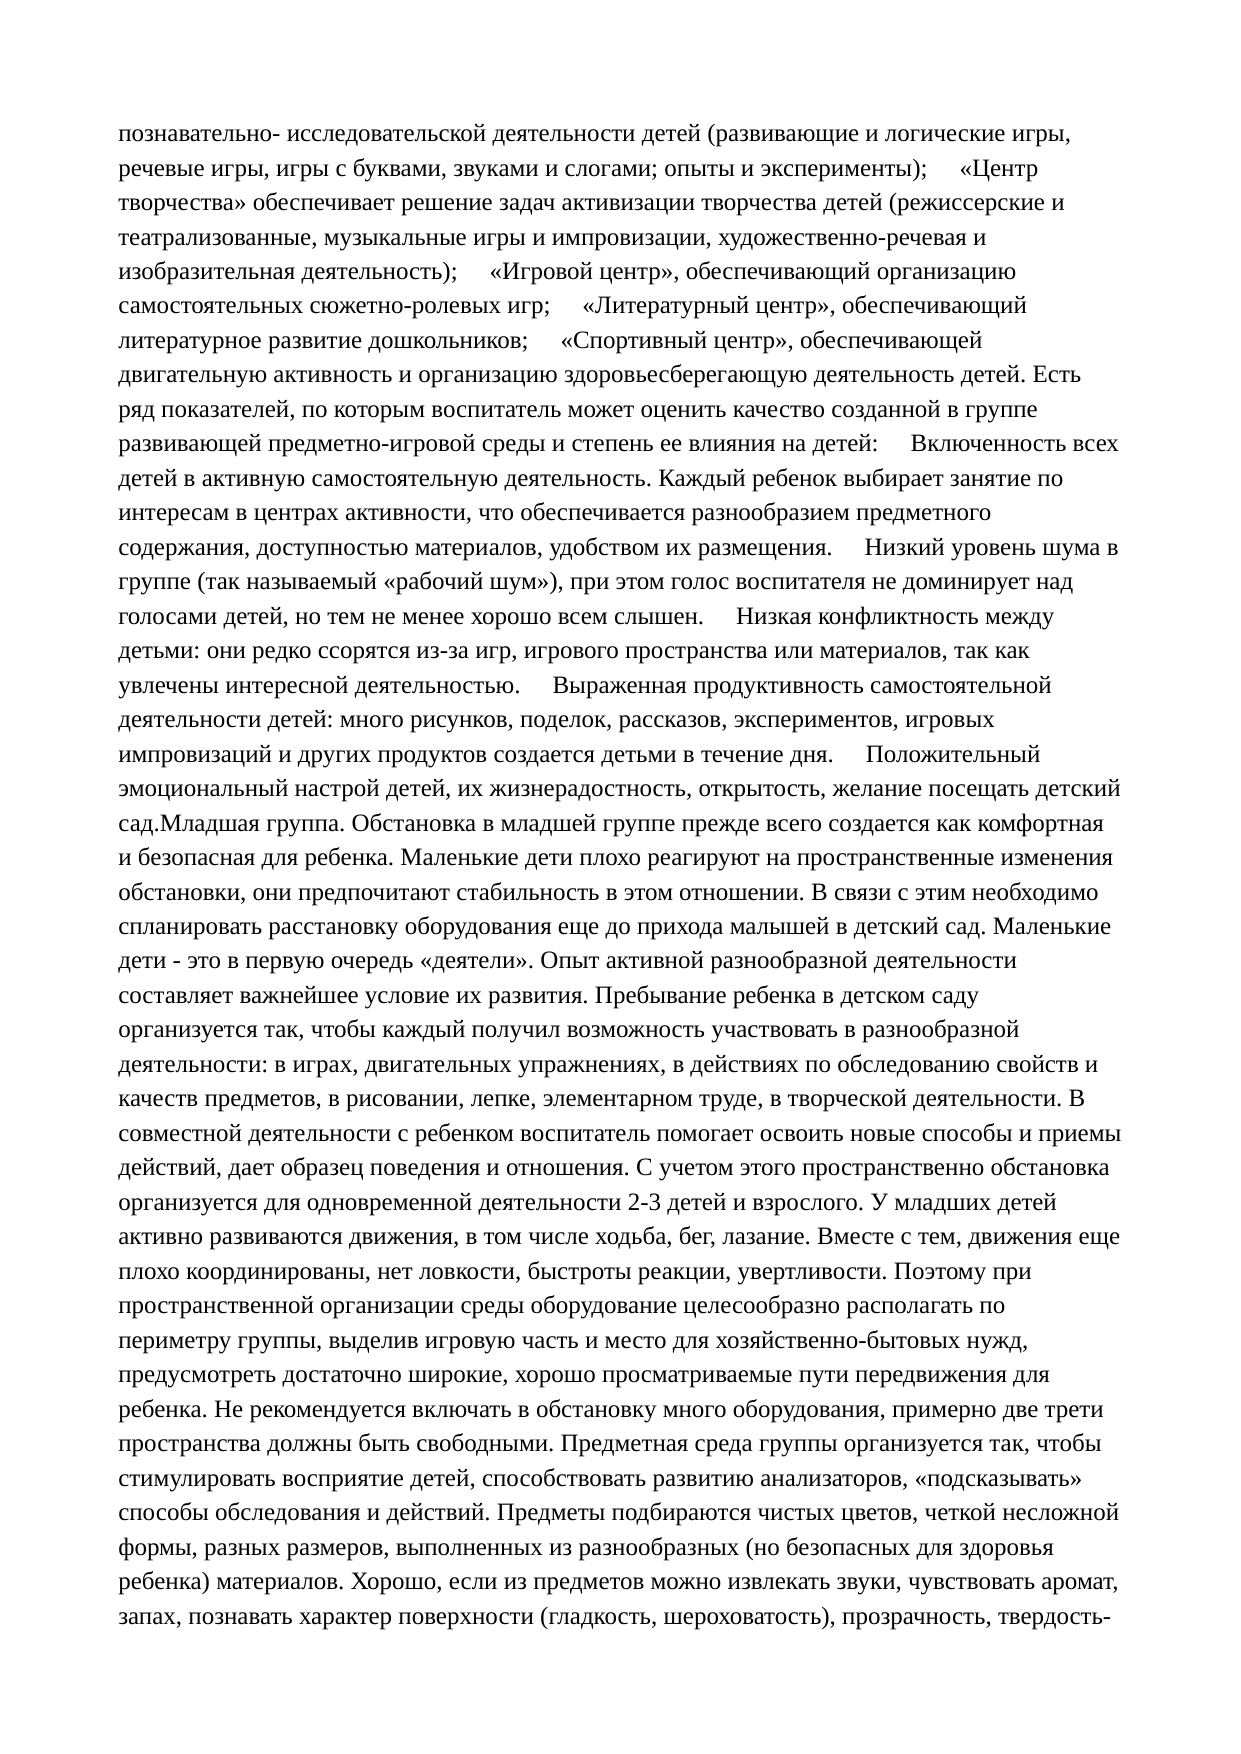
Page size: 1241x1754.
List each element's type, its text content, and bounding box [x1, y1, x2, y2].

text познавательно- исследовательской деятельности детей (развивающие и логические игры, речевые игры, игры с буквами, звуками и слогами; опыты и эксперименты);  «Центр творчества» обеспечивает решение задач активизации творчества детей (режиссерские и театрализованные, музыкальные игры и импровизации, художественно-речевая и изобразительная деятельность);  «Игровой центр», обеспечивающий организацию самостоятельных сюжетно-ролевых игр;  «Литературный центр», обеспечивающий литературное развитие дошкольников;  «Спортивный центр», обеспечивающей двигательную активность и организацию здоровьесберегающую деятельность детей. Есть ряд показателей, по которым воспитатель может оценить качество созданной в группе развивающей предметно-игровой среды и степень ее влияния на детей:  Включенность всех детей в активную самостоятельную деятельность. Каждый ребенок выбирает занятие по интересам в центрах активности, что обеспечивается разнообразием предметного содержания, доступностью материалов, удобством их размещения.  Низкий уровень шума в группе (так называемый «рабочий шум»), при этом голос воспитателя не доминирует над голосами детей, но тем не менее хорошо всем слышен.  Низкая конфликтность между детьми: они редко ссорятся из-за игр, игрового пространства или материалов, так как увлечены интересной деятельностью.  Выраженная продуктивность самостоятельной деятельности детей: много рисунков, поделок, рассказов, экспериментов, игровых импровизаций и других продуктов создается детьми в течение дня.  Положительный эмоциональный настрой детей, их жизнерадостность, открытость, желание посещать детский сад.Младшая группа. Обстановка в младшей группе прежде всего создается как комфортная и безопасная для ребенка. Маленькие дети плохо реагируют на пространственные изменения обстановки, они предпочитают стабильность в этом отношении. В связи с этим необходимо спланировать расстановку оборудования еще до прихода малышей в детский сад. Маленькие дети - это в первую очередь «деятели». Опыт активной разнообразной деятельности составляет важнейшее условие их развития. Пребывание ребенка в детском саду организуется так, чтобы каждый получил возможность участвовать в разнообразной деятельности: в играх, двигательных упражнениях, в действиях по обследованию свойств и качеств предметов, в рисовании, лепке, элементарном труде, в творческой деятельности. В совместной деятельности с ребенком воспитатель помогает освоить новые способы и приемы действий, дает образец поведения и отношения. С учетом этого пространственно обстановка организуется для одновременной деятельности 2-3 детей и взрослого. У младших детей активно развиваются движения, в том числе ходьба, бег, лазание. Вместе с тем, движения еще плохо координированы, нет ловкости, быстроты реакции, увертливости. Поэтому при пространственной организации среды оборудование целесообразно располагать по периметру группы, выделив игровую часть и место для хозяйственно-бытовых нужд, предусмотреть достаточно широкие, хорошо просматриваемые пути передвижения для ребенка. Не рекомендуется включать в обстановку много оборудования, примерно две трети пространства должны быть свободными. Предметная среда группы организуется так, чтобы стимулировать восприятие детей, способствовать развитию анализаторов, «подсказывать» способы обследования и действий. Предметы подбираются чистых цветов, четкой несложной формы, разных размеров, выполненных из разнообразных (но безопасных для здоровья ребенка) материалов. Хорошо, если из предметов можно извлекать звуки, чувствовать аромат, запах, познавать характер поверхности (гладкость, шероховатость), прозрачность, твердость- [118, 118, 1122, 1629]
